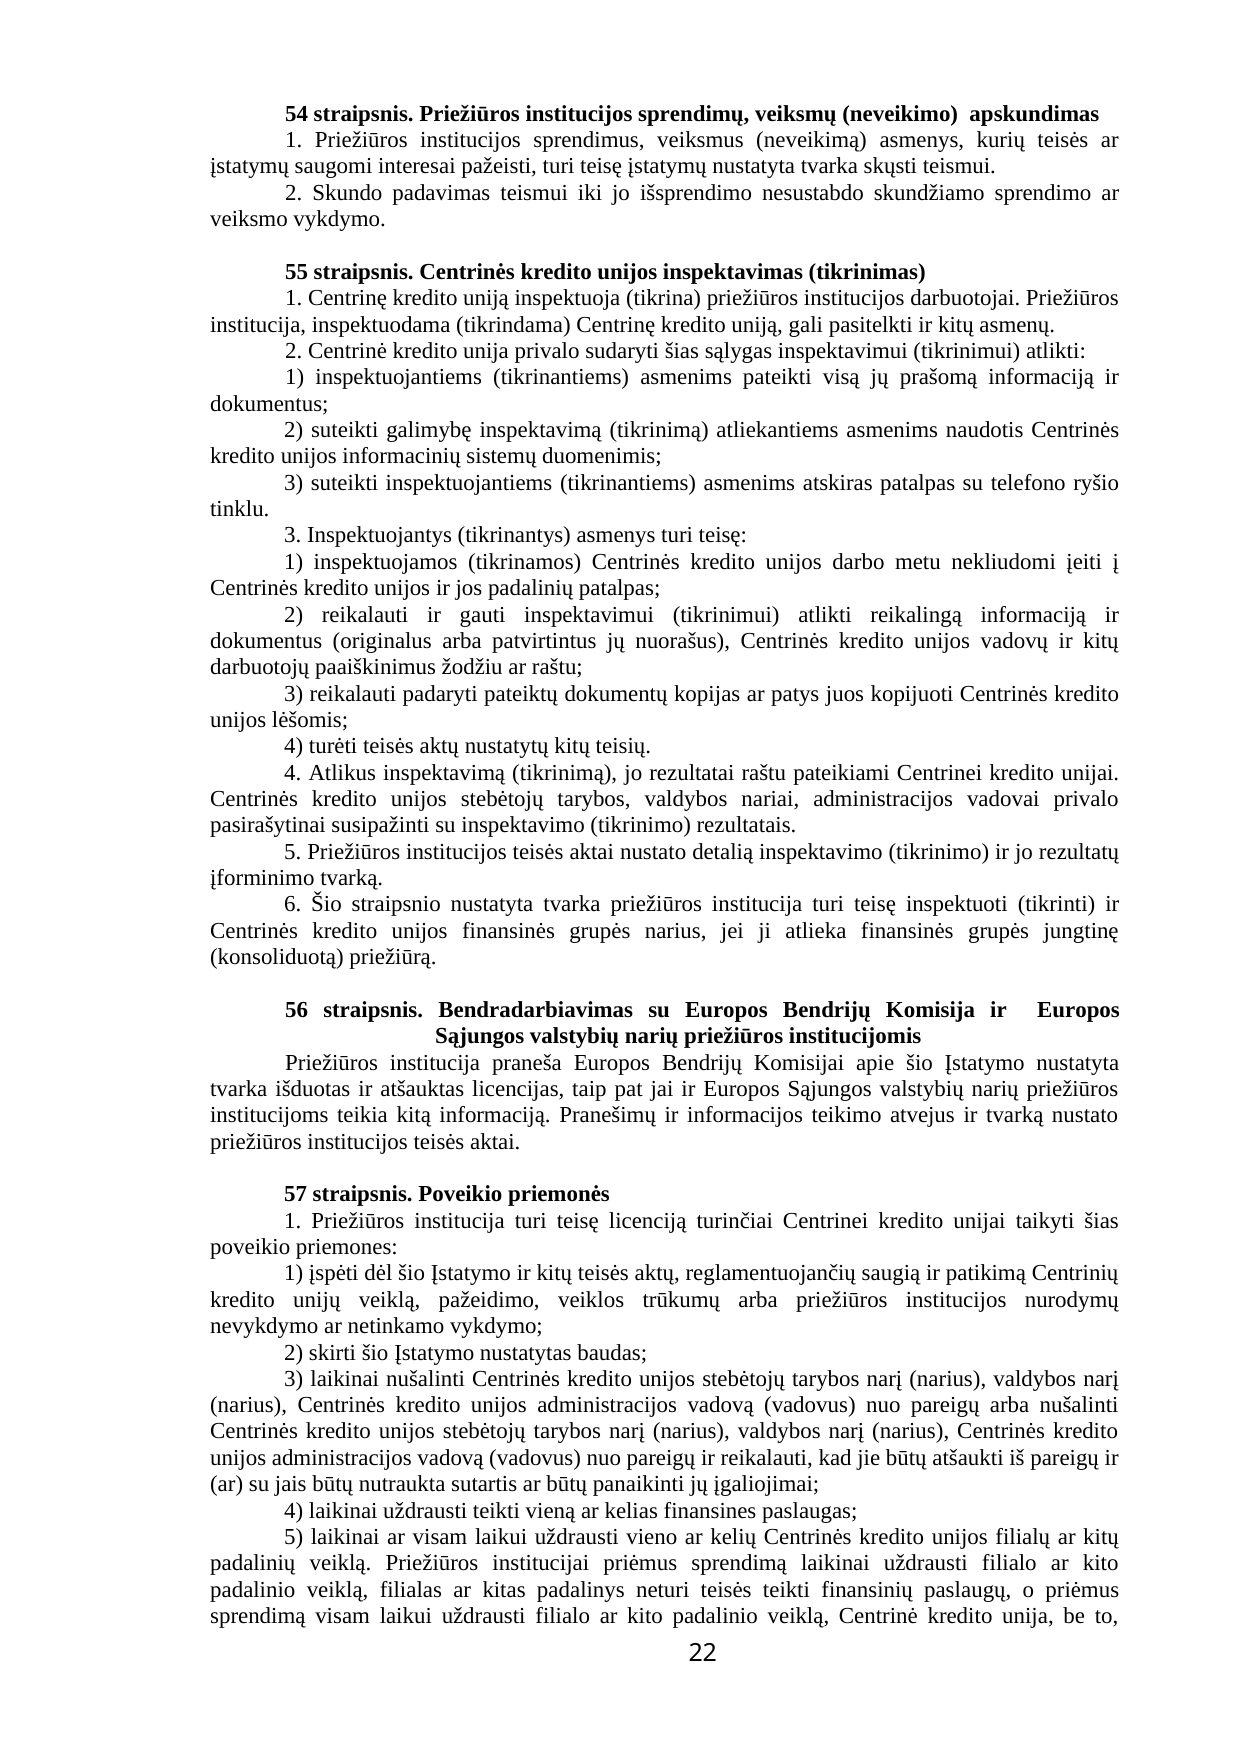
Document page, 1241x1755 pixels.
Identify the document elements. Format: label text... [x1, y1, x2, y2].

text 2) skirti šio Įstatymo nustatytas baudas; [210, 1338, 1120, 1365]
text 4. Atlikus inspektavimą (tikrinimą), jo rezultatai raštu pateikiami Centrinei kredito unijai. Centrinės kredito unijos stebėtojų tarybos, valdybos nariai, administracijos vadovai privalo pasirašytinai susipažinti su inspektavimo (tikrinimo) rezultatais. [210, 759, 1120, 838]
text 55 straipsnis. Centrinės kredito unijos inspektavimas (tikrinimas) [210, 258, 1120, 284]
text 1) inspektuojantiems (tikrinantiems) asmenims pateikti visą jų prašomą informaciją ir dokumentus; [210, 363, 1120, 416]
text 3) reikalauti padaryti pateiktų dokumentų kopijas ar patys juos kopijuoti Centrinės kredito unijos lėšomis; [210, 680, 1120, 732]
text 2) suteikti galimybę inspektavimą (tikrinimą) atliekantiems asmenims naudotis Centrinės kredito unijos informacinių sistemų duomenimis; [210, 416, 1120, 469]
text 1. Priežiūros institucija turi teisę licenciją turinčiai Centrinei kredito unijai taikyti šias poveikio priemones: [210, 1207, 1120, 1259]
text 6. Šio straipsnio nustatyta tvarka priežiūros institucija turi teisę inspektuoti (tikrinti) ir Centrinės kredito unijos finansinės grupės narius, jei ji atlieka finansinės grupės jungtinę (konsoliduotą) priežiūrą. [210, 891, 1120, 969]
text 4) laikinai uždrausti teikti vieną ar kelias finansines paslaugas; [210, 1497, 1120, 1523]
text 5. Priežiūros institucijos teisės aktai nustato detalią inspektavimo (tikrinimo) ir jo rezultatų įforminimo tvarką. [210, 838, 1120, 891]
text 3) laikinai nušalinti Centrinės kredito unijos stebėtojų tarybos narį (narius), valdybos narį (narius), Centrinės kredito unijos administracijos vadovą (vadovus) nuo pareigų arba nušalinti Centrinės kredito unijos stebėtojų tarybos narį (narius), valdybos narį (narius), Centrinės kredito unijos administracijos vadovą (vadovus) nuo pareigų ir reikalauti, kad jie būtų atšaukti iš pareigų ir (ar) su jais būtų nutraukta sutartis ar būtų panaikinti jų įgaliojimai; [210, 1365, 1120, 1497]
text 57 straipsnis. Poveikio priemonės [210, 1180, 1120, 1207]
text 56 straipsnis. Bendradarbiavimas su Europos Bendrijų Komisija ir Europos Sąjungos valstybių narių priežiūros institucijomis [285, 996, 1120, 1049]
text 1) inspektuojamos (tikrinamos) Centrinės kredito unijos darbo metu nekliudomi įeiti į Centrinės kredito unijos ir jos padalinių patalpas; [210, 548, 1120, 601]
text 1) įspėti dėl šio Įstatymo ir kitų teisės aktų, reglamentuojančių saugią ir patikimą Centrinių kredito unijų veiklą, pažeidimo, veiklos trūkumų arba priežiūros institucijos nurodymų nevykdymo ar netinkamo vykdymo; [210, 1259, 1120, 1338]
text 3) suteikti inspektuojantiems (tikrinantiems) asmenims atskiras patalpas su telefono ryšio tinklu. [210, 469, 1120, 522]
text 1. Centrinę kredito uniją inspektuoja (tikrina) priežiūros institucijos darbuotojai. Priežiūros institucija, inspektuodama (tikrindama) Centrinę kredito uniją, gali pasitelkti ir kitų asmenų. [210, 284, 1120, 337]
text 4) turėti teisės aktų nustatytų kitų teisių. [210, 732, 1120, 759]
text 3. Inspektuojantys (tikrinantys) asmenys turi teisę: [210, 522, 1120, 548]
text 2. Skundo padavimas teismui iki jo išsprendimo nesustabdo skundžiamo sprendimo ar veiksmo vykdymo. [210, 179, 1120, 232]
text 54 straipsnis. Priežiūros institucijos sprendimų, veiksmų (neveikimo) apskundimas [285, 100, 1120, 126]
text Priežiūros institucija praneša Europos Bendrijų Komisijai apie šio Įstatymo nustatyta tvarka išduotas ir atšauktas licencijas, taip pat jai ir Europos Sąjungos valstybių narių priežiūros institucijoms teikia kitą informaciją. Pranešimų ir informacijos teikimo atvejus ir tvarką nustato priežiūros institucijos teisės aktai. [210, 1049, 1120, 1154]
text 2. Centrinė kredito unija privalo sudaryti šias sąlygas inspektavimui (tikrinimui) atlikti: [210, 337, 1120, 363]
text 2) reikalauti ir gauti inspektavimui (tikrinimui) atlikti reikalingą informaciją ir dokumentus (originalus arba patvirtintus jų nuorašus), Centrinės kredito unijos vadovų ir kitų darbuotojų paaiškinimus žodžiu ar raštu; [210, 601, 1120, 680]
text 5) laikinai ar visam laikui uždrausti vieno ar kelių Centrinės kredito unijos filialų ar kitų padalinių veiklą. Priežiūros institucijai priėmus sprendimą laikinai uždrausti filialo ar kito padalinio veiklą, filialas ar kitas padalinys neturi teisės teikti finansinių paslaugų, o priėmus sprendimą visam laikui uždrausti filialo ar kito padalinio veiklą, Centrinė kredito unija, be to, [210, 1523, 1120, 1628]
text 1. Priežiūros institucijos sprendimus, veiksmus (neveikimą) asmenys, kurių teisės ar įstatymų saugomi interesai pažeisti, turi teisę įstatymų nustatyta tvarka skųsti teismui. [210, 126, 1120, 179]
